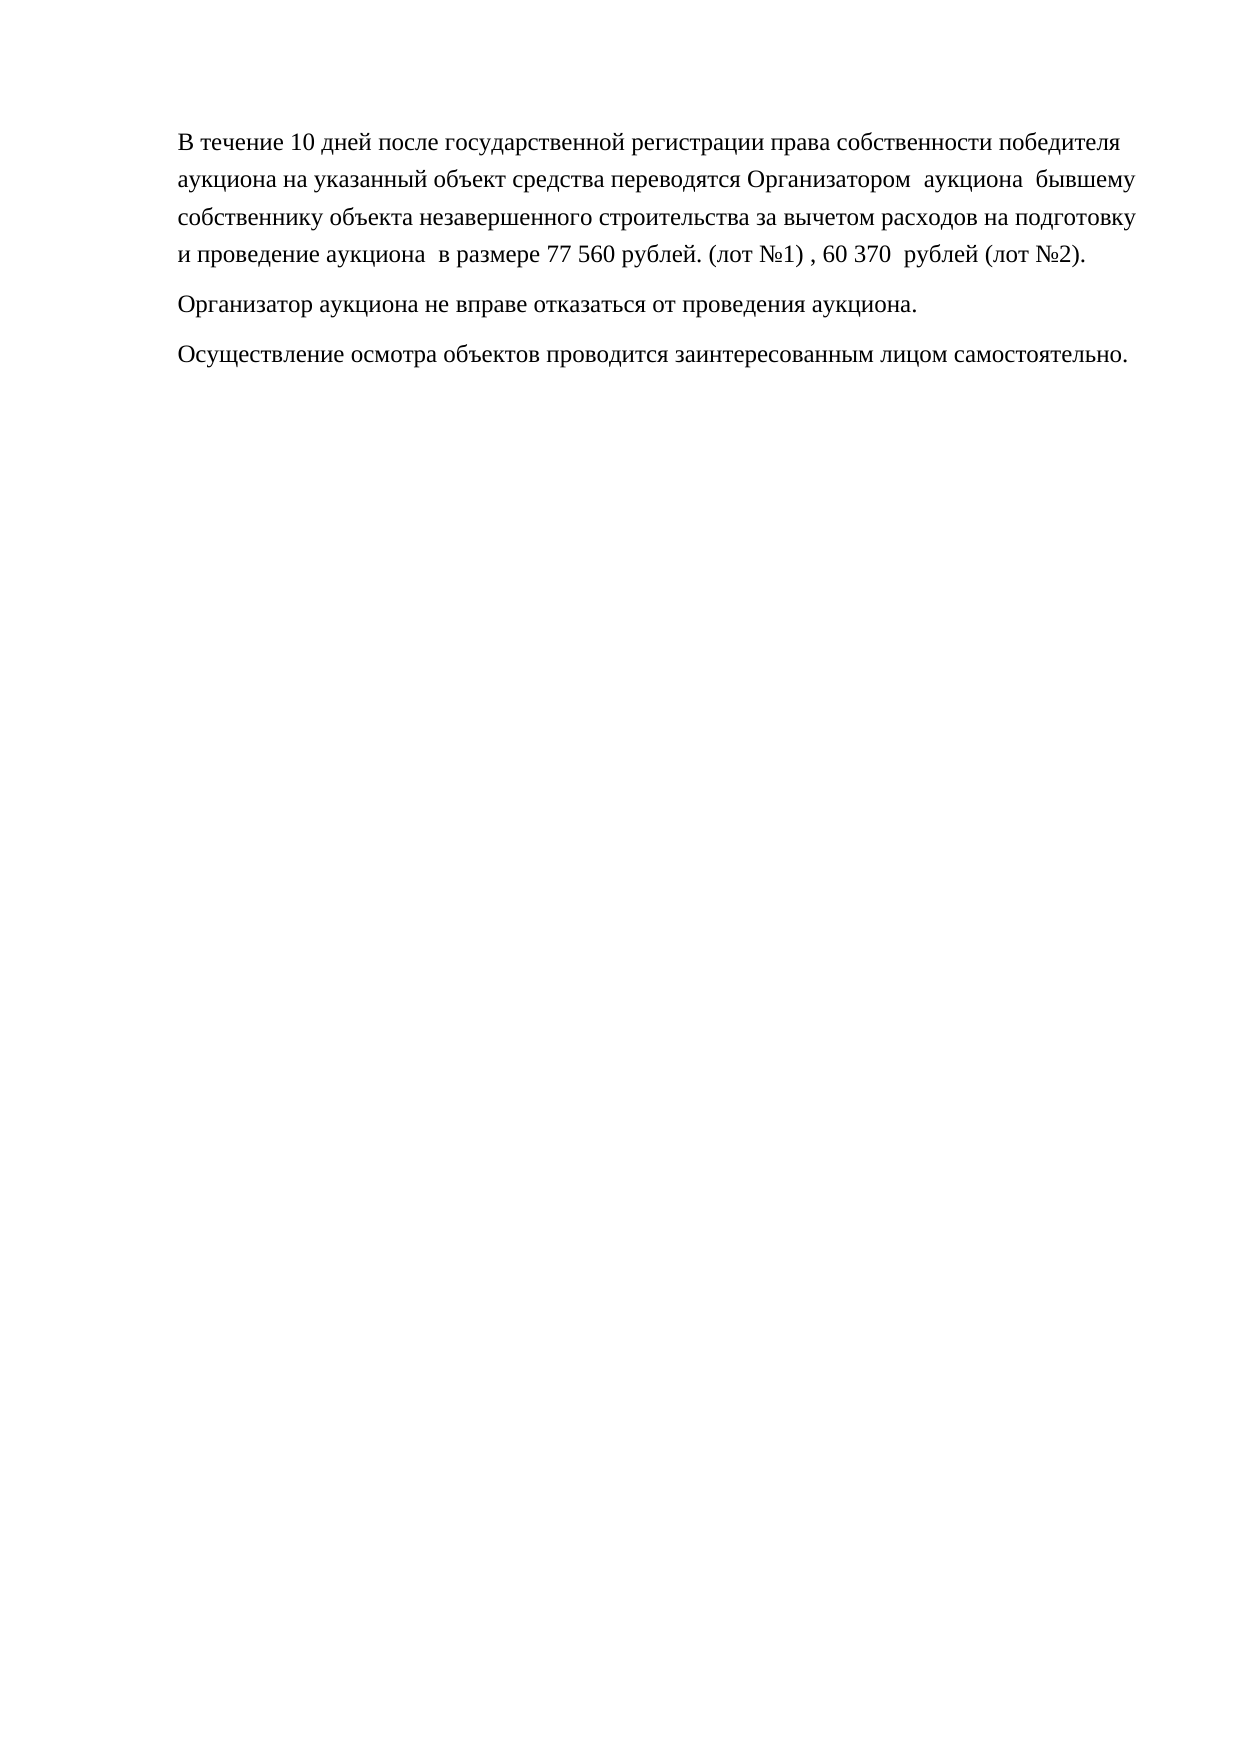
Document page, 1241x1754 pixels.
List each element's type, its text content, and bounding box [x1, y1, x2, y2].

text Осуществление осмотра объектов проводится заинтересованным лицом самостоятельно. [177, 331, 1152, 368]
text В течение 10 дней после государственной регистрации права собственности победителя аукциона на указанный объект средства переводятся Организатором аукциона бывшему собственнику объекта незавершенного строительства за вычетом расходов на подготовку и проведение аукциона в размере 77 560 рублей. (лот №1) , 60 370 рублей (лот №2). [177, 118, 1152, 268]
text Организатор аукциона не вправе отказаться от проведения аукциона. [177, 281, 1152, 318]
